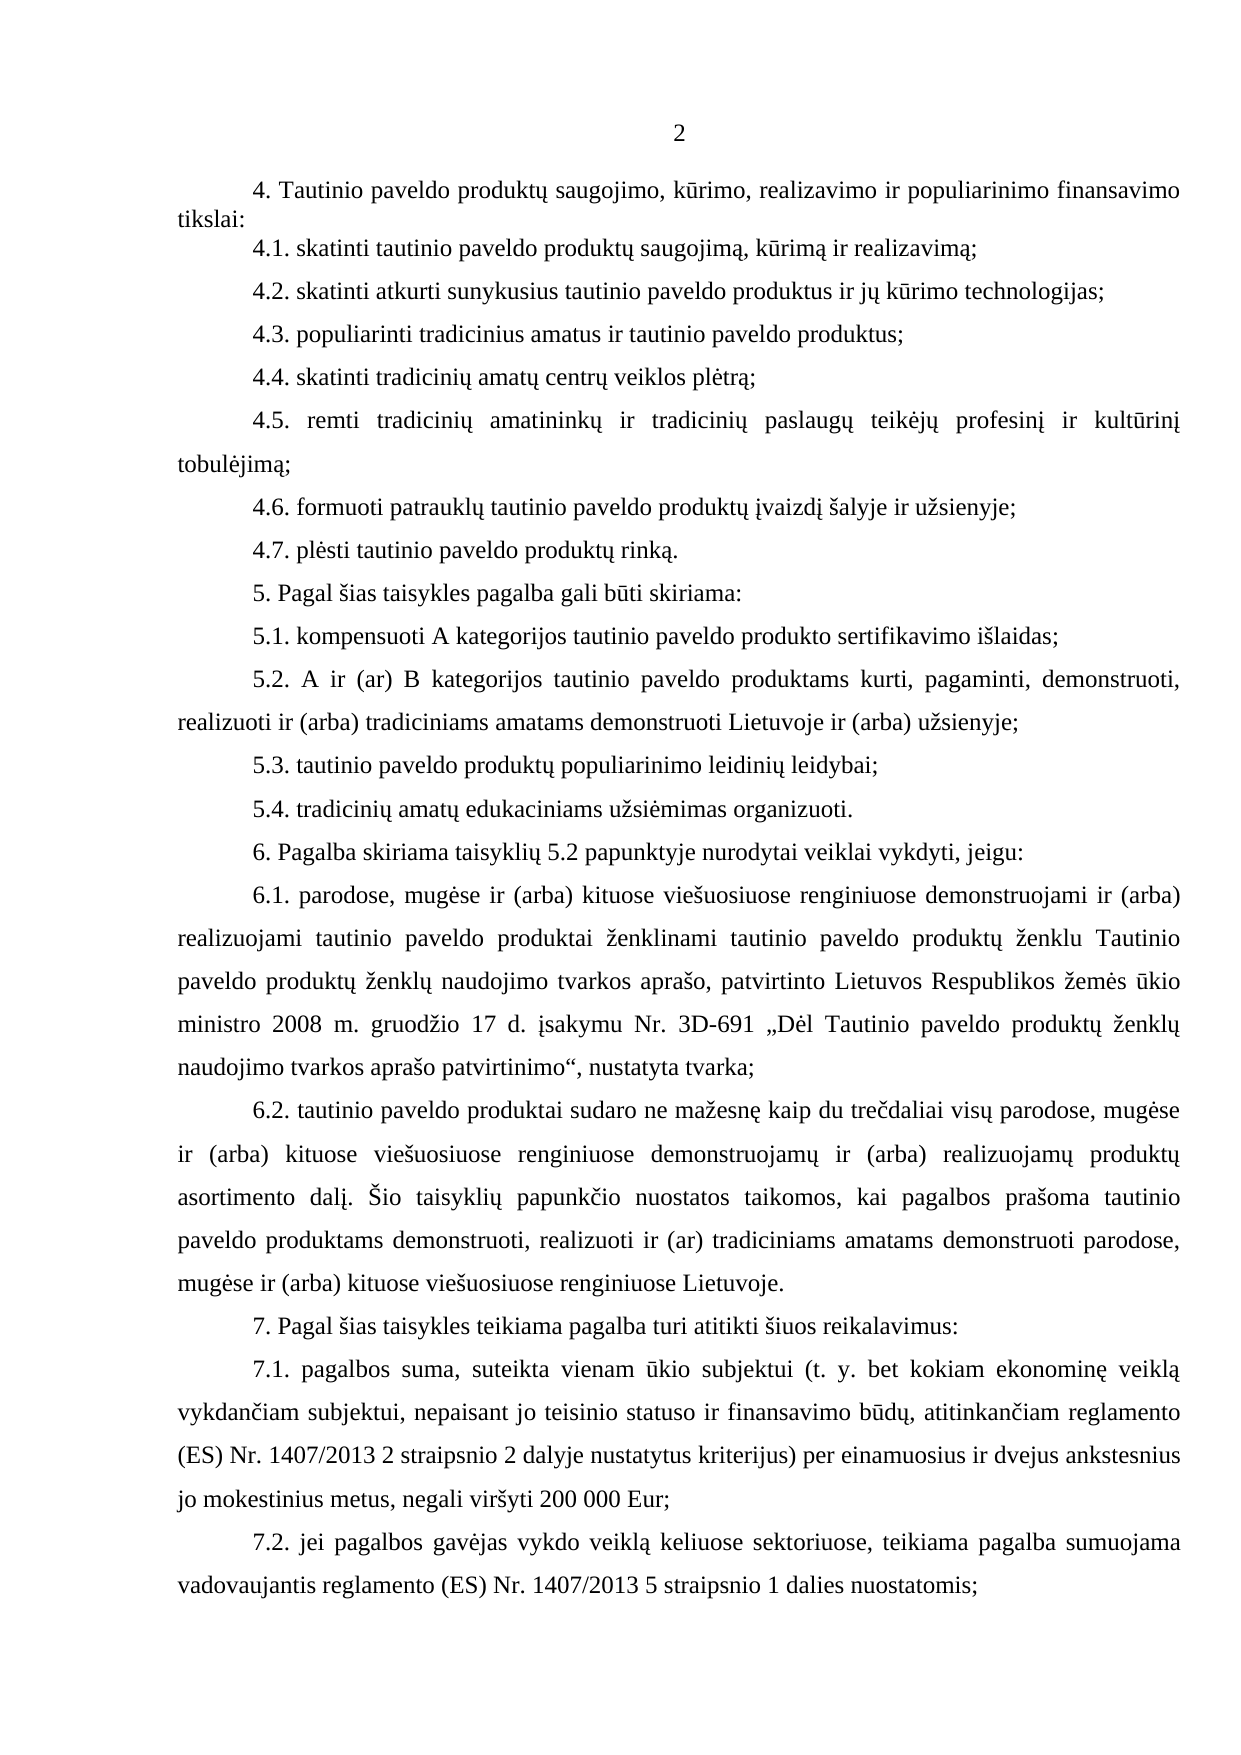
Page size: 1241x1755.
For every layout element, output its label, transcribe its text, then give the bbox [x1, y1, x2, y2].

text 4.2. skatinti atkurti sunykusius tautinio paveldo produktus ir jų kūrimo technologijas; [177, 276, 1181, 305]
text 4.6. formuoti patrauklų tautinio paveldo produktų įvaizdį šalyje ir užsienyje; [177, 492, 1181, 521]
text 4.7. plėsti tautinio paveldo produktų rinką. [177, 535, 1181, 564]
text 7.2. jei pagalbos gavėjas vykdo veiklą keliuose sektoriuose, teikiama pagalba sumuojama vadovaujantis reglamento (ES) Nr. 1407/2013 5 straipsnio 1 dalies nuostatomis; [177, 1527, 1181, 1599]
text 4.5. remti tradicinių amatininkų ir tradicinių paslaugų teikėjų profesinį ir kultūrinį tobulėjimą; [177, 406, 1181, 477]
text 5.1. kompensuoti A kategorijos tautinio paveldo produkto sertifikavimo išlaidas; [177, 621, 1181, 650]
text 4.1. skatinti tautinio paveldo produktų saugojimą, kūrimą ir realizavimą; [177, 233, 1181, 262]
text 4.4. skatinti tradicinių amatų centrų veiklos plėtrą; [177, 362, 1181, 391]
text 5.4. tradicinių amatų edukaciniams užsiėmimas organizuoti. [177, 794, 1181, 822]
text 4.3. populiarinti tradicinius amatus ir tautinio paveldo produktus; [177, 319, 1181, 348]
text 5. Pagal šias taisykles pagalba gali būti skiriama: [177, 578, 1181, 607]
text 5.2. A ir (ar) B kategorijos tautinio paveldo produktams kurti, pagaminti, demonstruoti, realizuoti ir (arba) tradiciniams amatams demonstruoti Lietuvoje ir (arba) užsienyje; [177, 664, 1181, 736]
text 5.3. tautinio paveldo produktų populiarinimo leidinių leidybai; [177, 751, 1181, 779]
text 7.1. pagalbos suma, suteikta vienam ūkio subjektui (t. y. bet kokiam ekonominę veiklą vykdančiam subjektui, nepaisant jo teisinio statuso ir finansavimo būdų, atitinkančiam reglamento (ES) Nr. 1407/2013 2 straipsnio 2 dalyje nustatytus kriterijus) per einamuosius ir dvejus ankstesnius jo mokestinius metus, negali viršyti 200 000 Eur; [177, 1354, 1181, 1512]
text 4. Tautinio paveldo produktų saugojimo, kūrimo, realizavimo ir populiarinimo finansavimo tikslai: [177, 176, 1181, 233]
text 6. Pagalba skiriama taisyklių 5.2 papunktyje nurodytai veiklai vykdyti, jeigu: [177, 837, 1181, 866]
text 6.2. tautinio paveldo produktai sudaro ne mažesnę kaip du trečdaliai visų parodose, mugėse ir (arba) kituose viešuosiuose renginiuose demonstruojamų ir (arba) realizuojamų produktų asortimento dalį. Šio taisyklių papunkčio nuostatos taikomos, kai pagalbos prašoma tautinio paveldo produktams demonstruoti, realizuoti ir (ar) tradiciniams amatams demonstruoti parodose, mugėse ir (arba) kituose viešuosiuose renginiuose Lietuvoje. [177, 1096, 1181, 1297]
text 7. Pagal šias taisykles teikiama pagalba turi atitikti šiuos reikalavimus: [177, 1311, 1181, 1340]
text 6.1. parodose, mugėse ir (arba) kituose viešuosiuose renginiuose demonstruojami ir (arba) realizuojami tautinio paveldo produktai ženklinami tautinio paveldo produktų ženklu Tautinio paveldo produktų ženklų naudojimo tvarkos aprašo, patvirtinto Lietuvos Respublikos žemės ūkio ministro 2008 m. gruodžio 17 d. įsakymu Nr. 3D-691 „Dėl Tautinio paveldo produktų ženklų naudojimo tvarkos aprašo patvirtinimo“, nustatyta tvarka; [177, 880, 1181, 1081]
